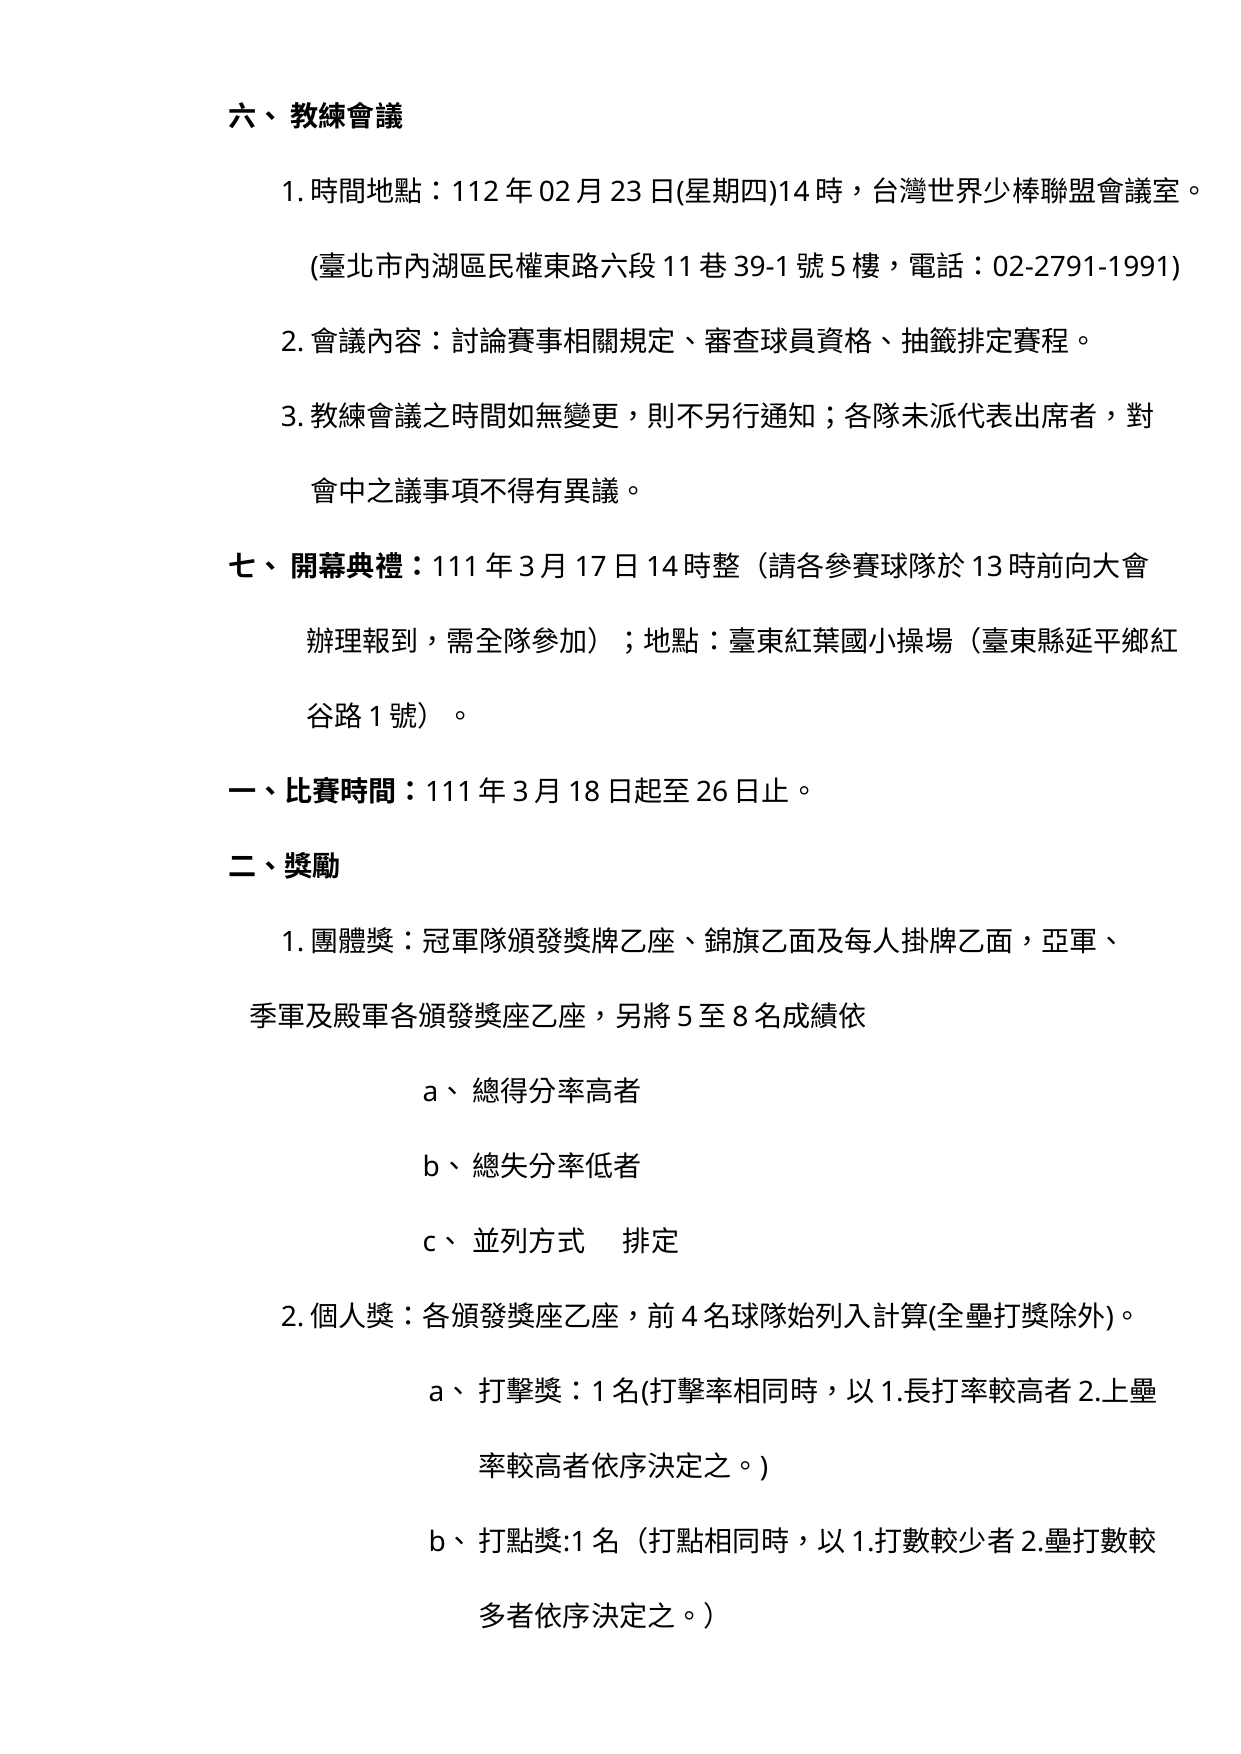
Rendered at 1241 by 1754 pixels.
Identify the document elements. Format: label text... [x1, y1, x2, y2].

list 時間地點：112年02月23日(星期四)14時，台灣世界少棒聯盟會議室。(臺北市內湖區民權東路六段11巷39-1號5樓，電話：02-2791-1991) [281, 146, 1181, 296]
list 團體獎：冠軍隊頒發獎牌乙座、錦旗乙面及每人掛牌乙面，亞軍、 [281, 896, 1181, 971]
list 打點獎:1名（打點相同時，以1.打數較少者2.壘打數較多者依序決定之。） [428, 1496, 1181, 1646]
list 谷路1號）。 [278, 671, 1181, 746]
text 季軍及殿軍各頒發獎座乙座，另將5至8名成績依 [59, 971, 1181, 1046]
list 會議內容：討論賽事相關規定、審查球員資格、抽籤排定賽程。 [281, 296, 1181, 371]
list 個人獎：各頒發獎座乙座，前4名球隊始列入計算(全壘打獎除外)。 [281, 1271, 1181, 1346]
list 比賽時間：111年3月18日起至26日止。 [228, 746, 1181, 821]
list 總得分率高者 [422, 1046, 1181, 1121]
list 總失分率低者 [422, 1121, 1181, 1196]
list 教練會議 [228, 71, 1181, 146]
list 獎勵 [228, 821, 1181, 896]
list 辦理報到，需全隊參加）；地點：臺東紅葉國小操場（臺東縣延平鄉紅 [278, 596, 1181, 671]
list 並列方式 排定 [422, 1196, 1181, 1271]
list 開幕典禮：111年3月17日14時整（請各參賽球隊於13時前向大會 [228, 521, 1181, 596]
list 打擊獎：1名(打擊率相同時，以1.長打率較高者2.上壘率較高者依序決定之。) [428, 1346, 1181, 1496]
list 教練會議之時間如無變更，則不另行通知；各隊未派代表出席者，對會中之議事項不得有異議。 [281, 371, 1181, 521]
